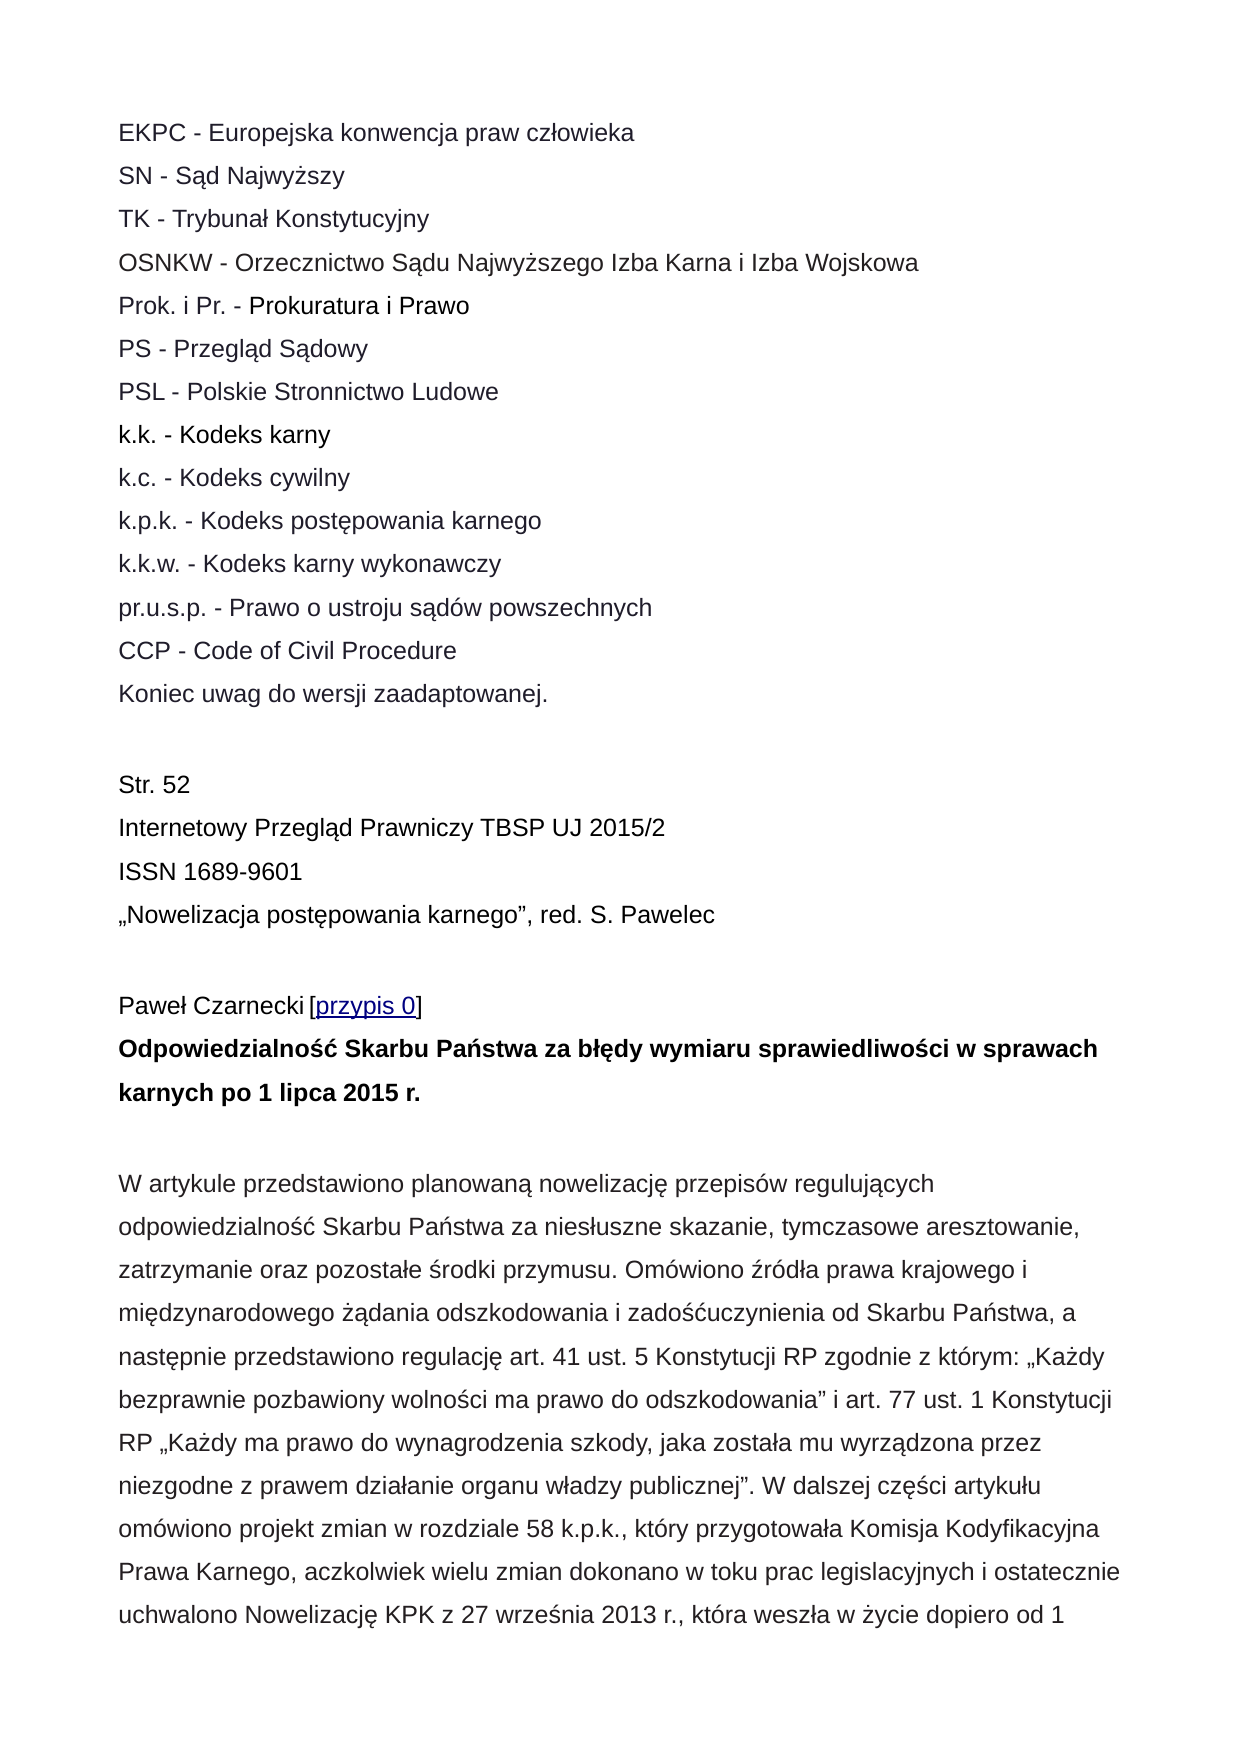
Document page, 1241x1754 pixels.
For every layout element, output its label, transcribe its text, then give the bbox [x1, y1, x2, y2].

text Str. 52 [118, 770, 1122, 799]
text OSNKW - Orzecznictwo Sądu Najwyższego Izba Karna i Izba Wojskowa [118, 247, 1122, 276]
text ISSN 1689-9601 [118, 857, 1122, 885]
subtitle Odpowiedzialność Skarbu Państwa za błędy wymiaru sprawiedliwości w sprawach karnych po 1 lipca 2015 r. [118, 1034, 1122, 1106]
text k.c. - Kodeks cywilny [118, 463, 1122, 492]
text TK - Trybunał Konstytucyjny [118, 204, 1122, 233]
text Prok. i Pr. - Prokuratura i Prawo [118, 291, 1122, 319]
text PS - Przegląd Sądowy [118, 334, 1122, 362]
text k.k. - Kodeks karny [118, 420, 1122, 449]
text CCP - Code of Civil Procedure [118, 636, 1122, 664]
text Paweł Czarnecki [przypis 0] [118, 991, 1122, 1020]
text „Nowelizacja postępowania karnego”, red. S. Pawelec [118, 900, 1122, 928]
text PSL - Polskie Stronnictwo Ludowe [118, 377, 1122, 406]
text k.p.k. - Kodeks postępowania karnego [118, 506, 1122, 535]
text SN - Sąd Najwyższy [118, 161, 1122, 190]
text EKPC - Europejska konwencja praw człowieka [118, 118, 1122, 147]
text Internetowy Przegląd Prawniczy TBSP UJ 2015/2 [118, 813, 1122, 842]
text W artykule przedstawiono planowaną nowelizację przepisów regulujących odpowiedzialność Skarbu Państwa za niesłuszne skazanie, tymczasowe aresztowanie, zatrzymanie oraz pozostałe środki przymusu. Omówiono źródła prawa krajowego i międzynarodowego żądania odszkodowania i zadośćuczynienia od Skarbu Państwa, a następnie przedstawiono regulację art. 41 ust. 5 Konstytucji RP zgodnie z którym: „Każdy bezprawnie pozbawiony wolności ma prawo do odszkodowania” i art. 77 ust. 1 Konstytucji RP „Każdy ma prawo do wynagrodzenia szkody, jaka została mu wyrządzona przez niezgodne z prawem działanie organu władzy publicznej”. W dalszej części artykułu omówiono projekt zmian w rozdziale 58 k.p.k., który przygotowała Komisja Kodyfikacyjna Prawa Karnego, aczkolwiek wielu zmian dokonano w toku prac legislacyjnych i ostatecznie uchwalono Nowelizację KPK z 27 września 2013 r., która weszła w życie dopiero od 1 [118, 1169, 1122, 1629]
text pr.u.s.p. - Prawo o ustroju sądów powszechnych [118, 592, 1122, 621]
text Koniec uwag do wersji zaadaptowanej. [118, 679, 1122, 707]
text k.k.w. - Kodeks karny wykonawczy [118, 549, 1122, 578]
